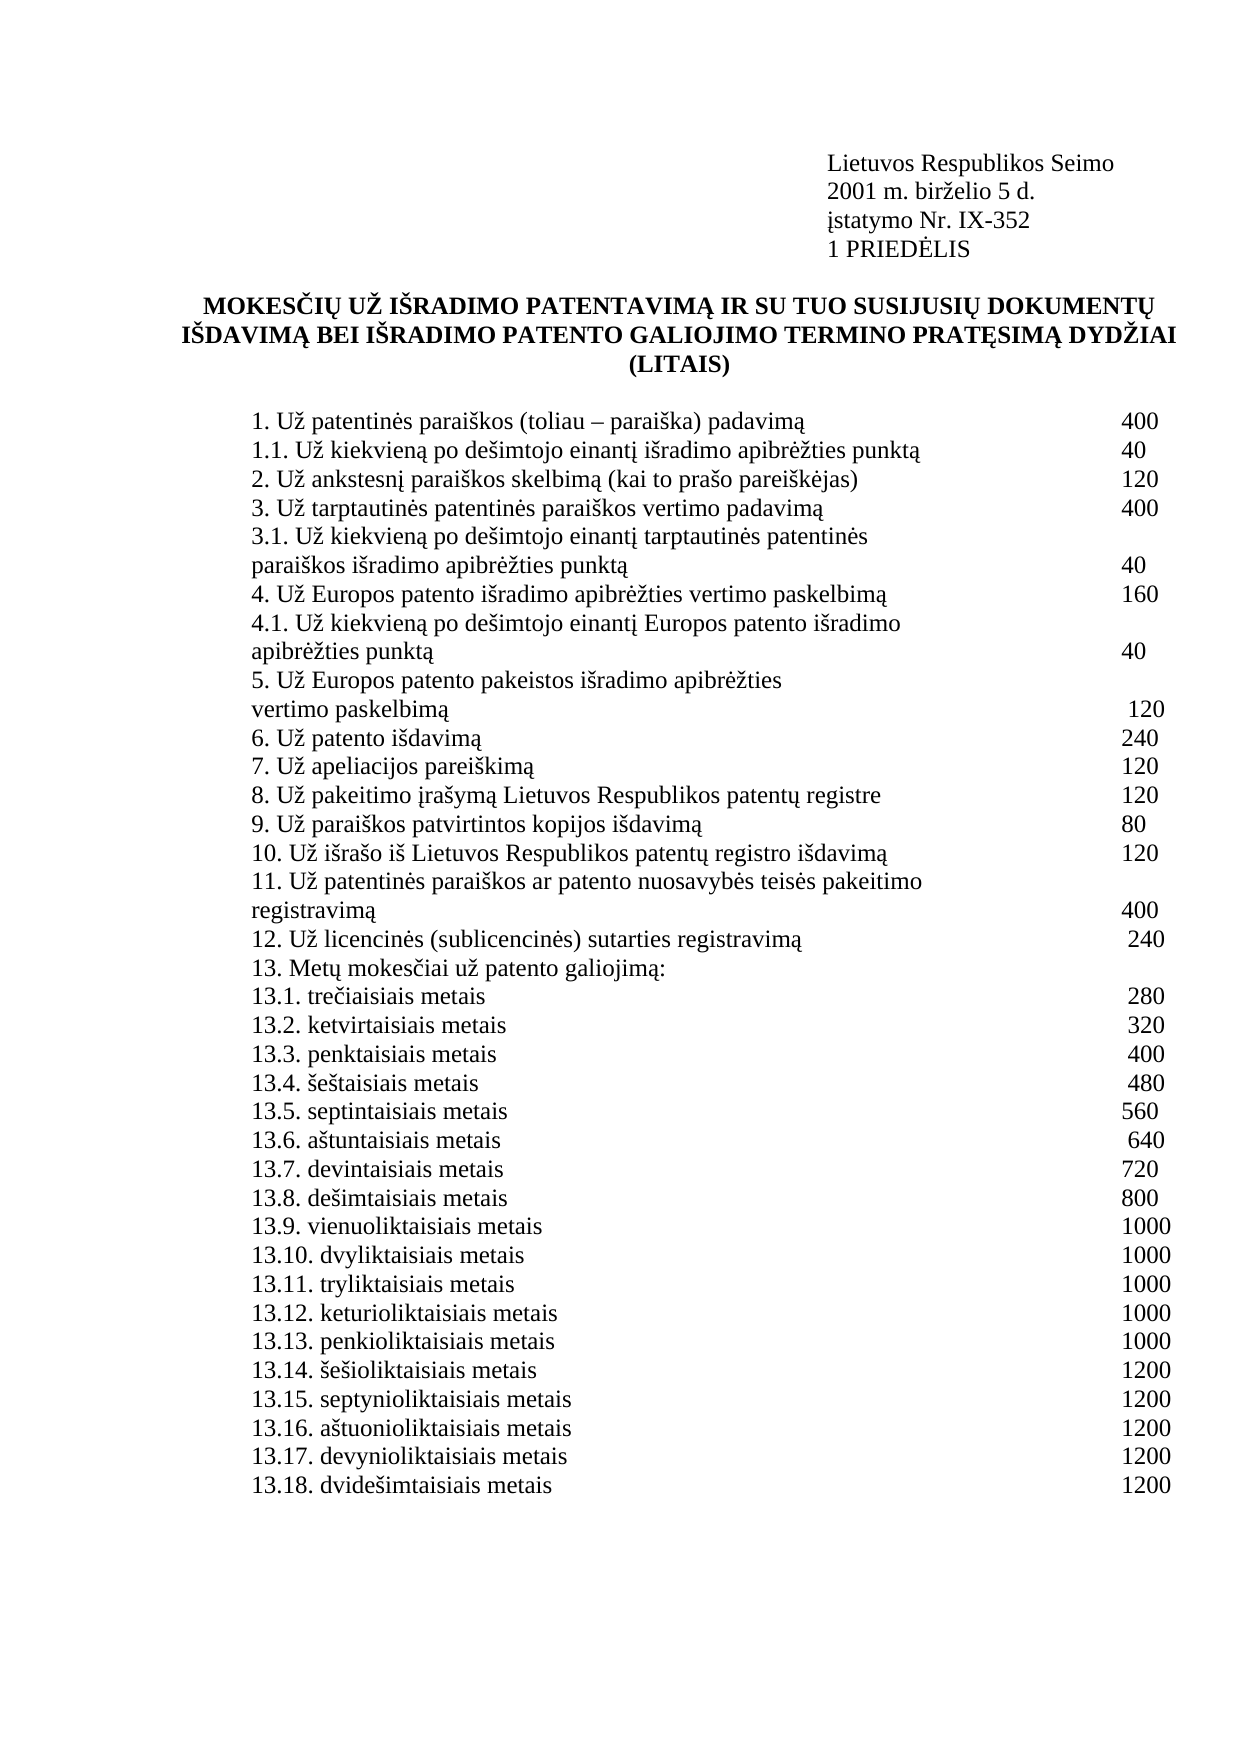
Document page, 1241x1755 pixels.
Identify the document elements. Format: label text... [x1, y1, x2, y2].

text 13.8. dešimtaisiais metais 800 [177, 1183, 1181, 1211]
text 13.11. tryliktaisiais metais 1000 [177, 1269, 1181, 1298]
text 2. Už ankstesnį paraiškos skelbimą (kai to prašo pareiškėjas) 120 [177, 464, 1181, 493]
text 7. Už apeliacijos pareiškimą 120 [177, 751, 1181, 780]
text 13.17. devynioliktaisiais metais 1200 [177, 1441, 1181, 1470]
text 2001 m. birželio 5 d. [177, 176, 1181, 205]
text 13.6. aštuntaisiais metais 640 [177, 1125, 1181, 1154]
text 3.1. Už kiekvieną po dešimtojo einantį tarptautinės patentinės [177, 521, 1181, 550]
text 1.1. Už kiekvieną po dešimtojo einantį išradimo apibrėžties punktą 40 [177, 435, 1181, 464]
text įstatymo Nr. IX-352 [177, 205, 1181, 234]
text 5. Už Europos patento pakeistos išradimo apibrėžties [177, 665, 1181, 694]
text 13.16. aštuonioliktaisiais metais 1200 [177, 1413, 1181, 1441]
text registravimą 400 [177, 895, 1181, 924]
text MOKESČIŲ UŽ IŠRADIMO PATENTAVIMĄ IR SU TUO SUSIJUSIŲ DOKUMENTŲ IŠDAVIMĄ BEI IŠRADIMO PATENTO GALIOJIMO TERMINO PRATĘSIMĄ DYDŽIAI (LITAIS) [177, 291, 1181, 378]
text 13.18. dvidešimtaisiais metais 1200 [177, 1470, 1181, 1499]
text 13.14. šešioliktaisiais metais 1200 [177, 1355, 1181, 1384]
text 11. Už patentinės paraiškos ar patento nuosavybės teisės pakeitimo [177, 866, 1181, 895]
text apibrėžties punktą 40 [177, 636, 1181, 665]
text 13.1. trečiaisiais metais 280 [177, 981, 1181, 1010]
text 1 PRIEDĖLIS [177, 234, 1181, 263]
text 6. Už patento išdavimą 240 [177, 723, 1181, 751]
text 13.7. devintaisiais metais 720 [177, 1154, 1181, 1183]
text 9. Už paraiškos patvirtintos kopijos išdavimą 80 [177, 809, 1181, 838]
text 13.10. dvyliktaisiais metais 1000 [177, 1240, 1181, 1269]
text 13.15. septynioliktaisiais metais 1200 [177, 1384, 1181, 1413]
text Lietuvos Respublikos Seimo [177, 148, 1181, 176]
text 4.1. Už kiekvieną po dešimtojo einantį Europos patento išradimo [177, 608, 1181, 636]
text 1. Už patentinės paraiškos (toliau – paraiška) padavimą 400 [177, 406, 1181, 435]
text 13.4. šeštaisiais metais 480 [177, 1068, 1181, 1096]
text 3. Už tarptautinės patentinės paraiškos vertimo padavimą 400 [177, 493, 1181, 521]
text paraiškos išradimo apibrėžties punktą 40 [177, 550, 1181, 579]
text 10. Už išrašo iš Lietuvos Respublikos patentų registro išdavimą 120 [177, 838, 1181, 866]
text 12. Už licencinės (sublicencinės) sutarties registravimą 240 [177, 924, 1181, 953]
text 13.5. septintaisiais metais 560 [177, 1096, 1181, 1125]
text 13.2. ketvirtaisiais metais 320 [177, 1010, 1181, 1039]
text vertimo paskelbimą 120 [177, 694, 1181, 723]
text 8. Už pakeitimo įrašymą Lietuvos Respublikos patentų registre 120 [177, 780, 1181, 809]
text 13. Metų mokesčiai už patento galiojimą: [177, 953, 1181, 981]
text 13.13. penkioliktaisiais metais 1000 [177, 1326, 1181, 1355]
text 13.12. keturioliktaisiais metais 1000 [177, 1298, 1181, 1326]
text 13.9. vienuoliktaisiais metais 1000 [177, 1211, 1181, 1240]
text 13.3. penktaisiais metais 400 [177, 1039, 1181, 1068]
text 4. Už Europos patento išradimo apibrėžties vertimo paskelbimą 160 [177, 579, 1181, 608]
